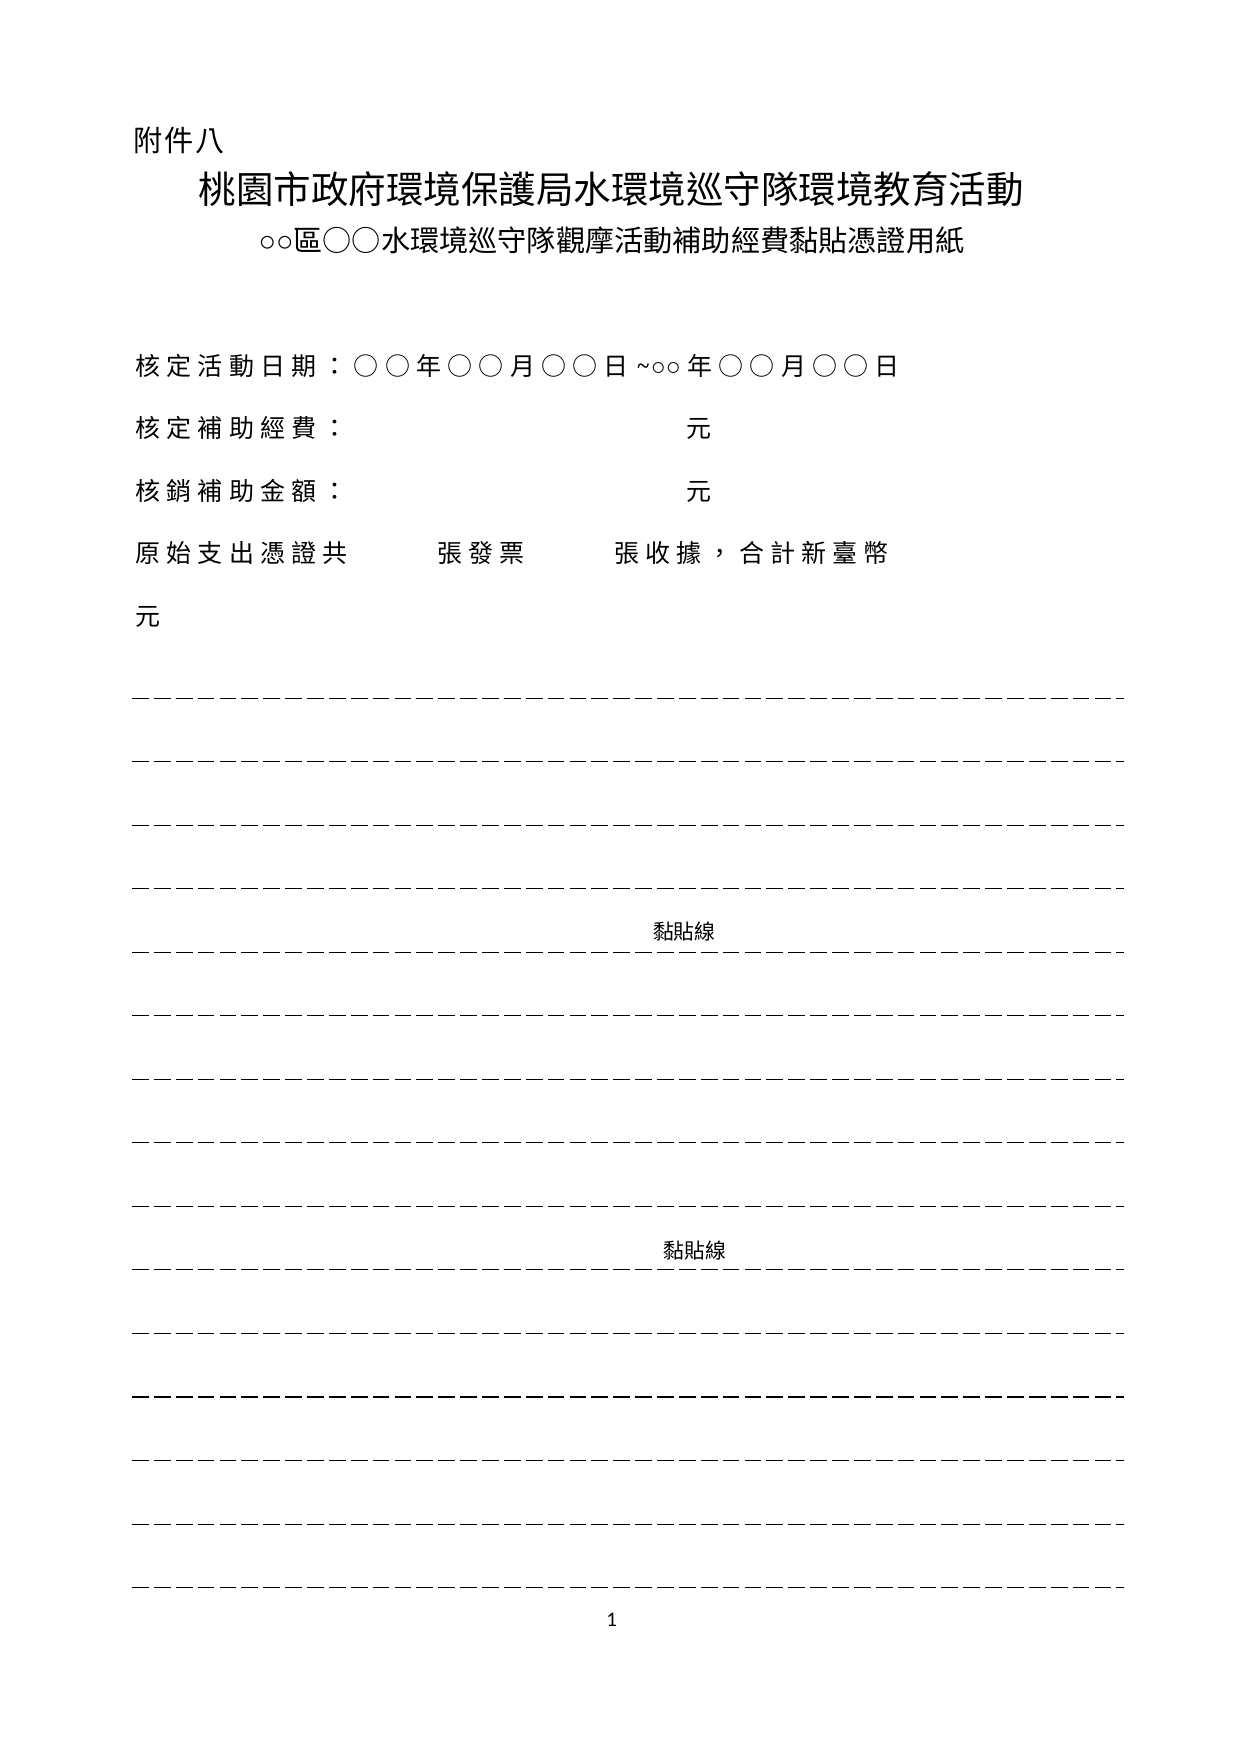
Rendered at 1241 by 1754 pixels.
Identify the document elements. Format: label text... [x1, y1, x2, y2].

table_cell 黏貼線 [132, 1206, 1124, 1269]
text 原始支出憑證共 張發票 張收據，合計新臺幣 元 [132, 510, 1090, 635]
text ○○區○○水環境巡守隊觀摩活動補助經費黏貼憑證用紙 [132, 214, 1090, 260]
text 附件八 [132, 97, 1090, 160]
table_cell 黏貼線 [132, 888, 1124, 952]
table_cell [132, 761, 1124, 824]
table_cell [132, 1079, 1124, 1142]
text 核銷補助金額： 元 [132, 447, 1090, 510]
text 核定活動日期：○○年○○月○○日~○○年○○月○○日 [132, 322, 1090, 385]
table_cell [132, 825, 1124, 888]
text 桃園市政府環境保護局水環境巡守隊環境教育活動 [132, 160, 1090, 214]
text 核定補助經費： 元 [132, 385, 1090, 447]
table_cell [132, 1015, 1124, 1079]
table_header [132, 698, 1124, 761]
table_cell [132, 1396, 1124, 1460]
table_cell [132, 1333, 1124, 1396]
table_cell [132, 1524, 1124, 1587]
table_cell [132, 1142, 1124, 1206]
table_cell [132, 952, 1124, 1015]
table_cell [132, 1269, 1124, 1333]
table_cell [132, 1460, 1124, 1523]
